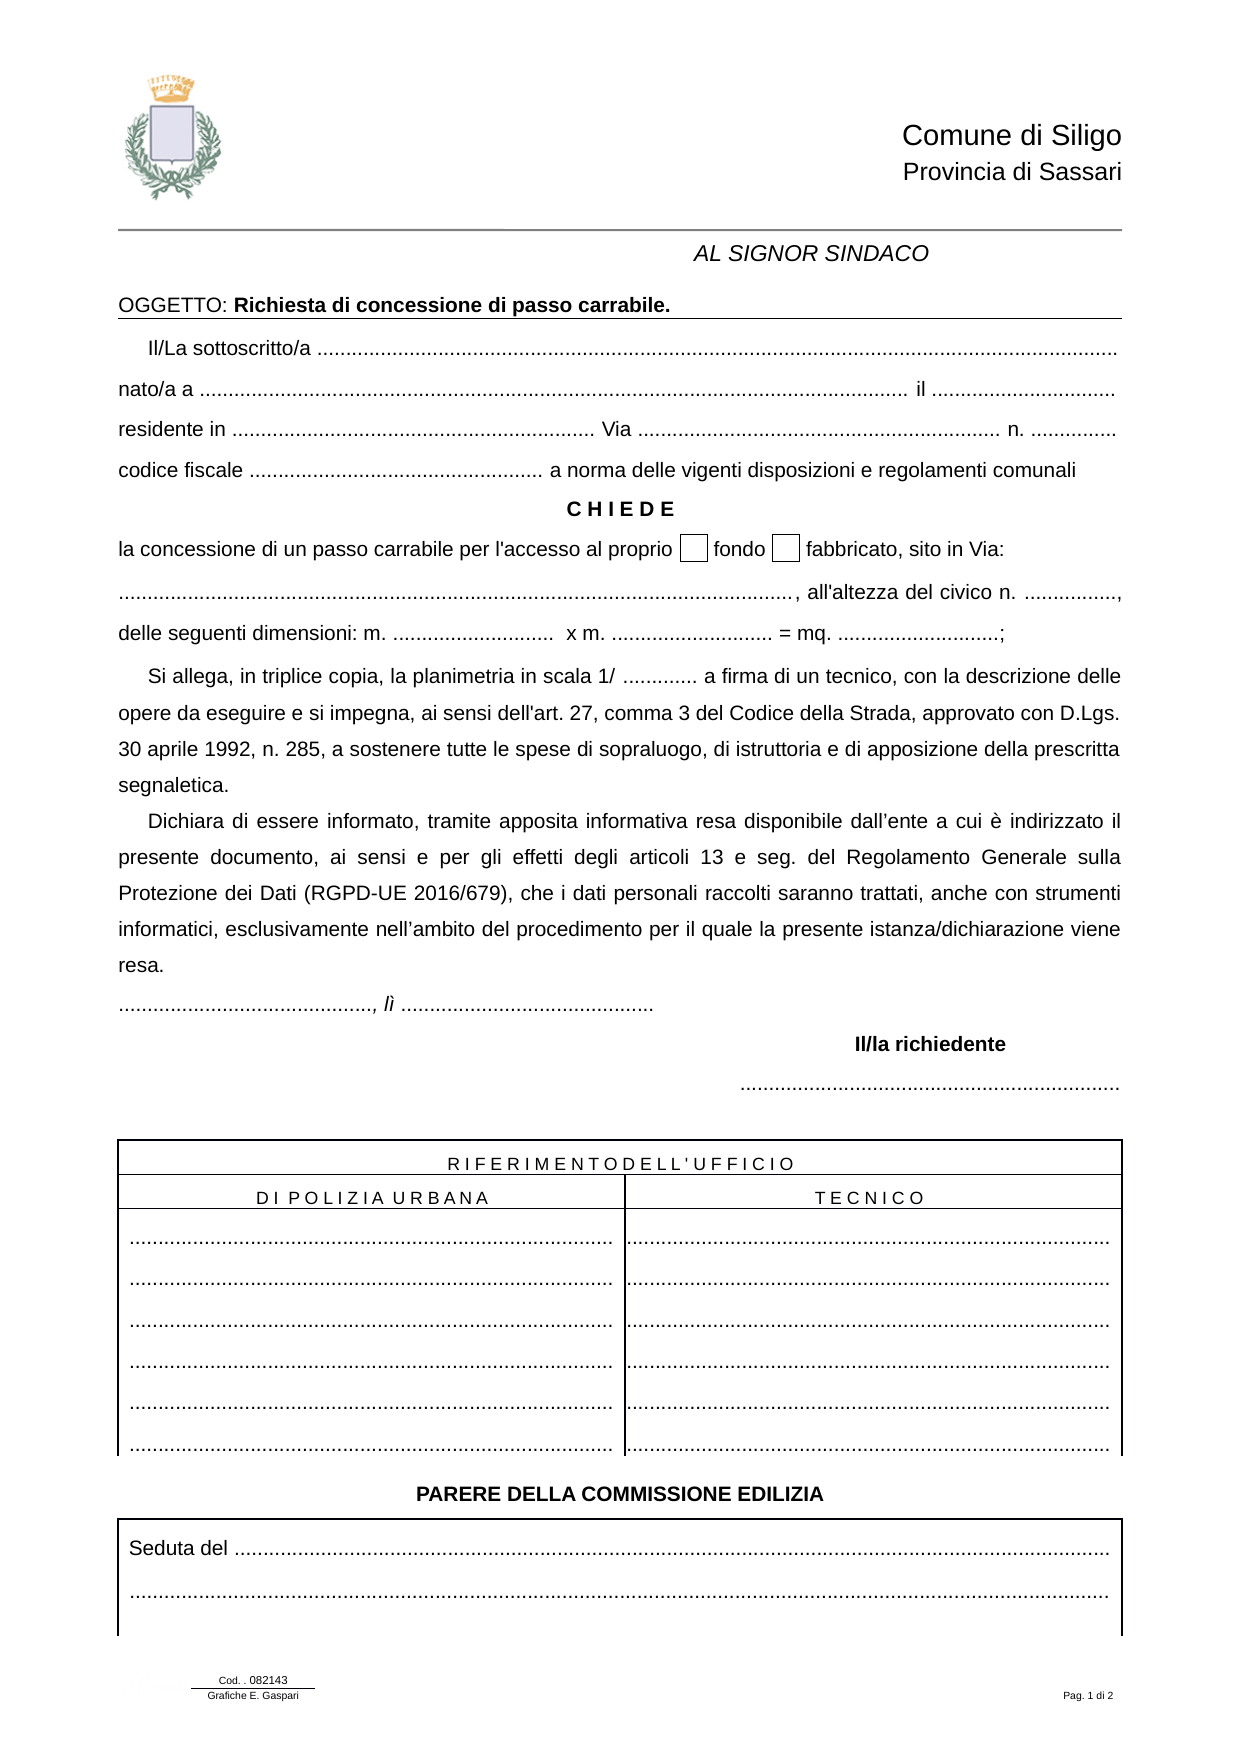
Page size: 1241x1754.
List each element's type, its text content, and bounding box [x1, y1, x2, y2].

table_cell .................................................................................... [119, 1291, 624, 1332]
table_cell .................................................................................... [626, 1291, 1121, 1332]
table_cell .................................................................................... [119, 1415, 624, 1456]
table_cell .................................................................................... [626, 1374, 1121, 1415]
picture [122, 72, 224, 203]
text OGGETTO: Richiesta di concessione di passo carrabile. [118, 292, 1122, 318]
subtitle C H I E D E [118, 497, 1122, 521]
table_cell .................................................................................... [119, 1374, 624, 1415]
table_cell D I P O L I Z I A U R B A N A [119, 1175, 624, 1208]
text ............................................, lì ............................................ [118, 988, 1122, 1017]
table_cell .................................................................................... [626, 1415, 1121, 1456]
text Provincia di Sassari [224, 157, 1122, 185]
table_header Seduta del ........................................................................................................................................................ .......................................................................................................................................................................... [119, 1520, 1121, 1636]
table_cell .................................................................................... [119, 1333, 624, 1374]
table_cell .................................................................................... [119, 1209, 624, 1250]
text Si allega, in triplice copia, la planimetria in scala 1/ ............. a firma di un tecnico, con la descrizione delle opere da eseguire e si impegna, ai sensi dell'art. 27, comma 3 del Codice della Strada, approvato con D.Lgs. 30 aprile 1992, n. 285, a sostenere tutte le spese di sopraluogo, di istruttoria e di apposizione della prescritta segnaletica. [118, 660, 1122, 797]
text Il/La sottoscritto/a ........................................................................................................................................... nato/a a ........................................................................................................................... il ................................ residente in ............................................................... Via ............................................................... n. ............... codice fiscale ................................................... a norma delle vigenti disposizioni e regolamenti comunali [118, 332, 1122, 483]
text AL SIGNOR SINDACO [694, 240, 1122, 266]
table_cell T E C N I C O [626, 1175, 1121, 1208]
table_cell .................................................................................... [119, 1250, 624, 1291]
text Il/la richiedente [738, 1032, 1122, 1056]
text Comune di Siligo [224, 118, 1122, 152]
text ....................................................................................................................., all'altezza del civico n. ................, delle seguenti dimensioni: m. ............................ x m. ............................ = mq. ............................; [118, 576, 1122, 646]
subtitle PARERE DELLA COMMISSIONE EDILIZIA [118, 1481, 1122, 1505]
table_cell .................................................................................... [626, 1333, 1121, 1374]
text .................................................................. [738, 1067, 1122, 1096]
table_header R I F E R I M E N T O D E L L ' U F F I C I O [119, 1141, 1121, 1174]
table_cell .................................................................................... [626, 1250, 1121, 1291]
text la concessione di un passo carrabile per l'accesso al proprio fondo fabbricato, sito in Via: [118, 533, 1122, 562]
text Dichiara di essere informato, tramite apposita informativa resa disponibile dall’ente a cui è indirizzato il presente documento, ai sensi e per gli effetti degli articoli 13 e seg. del Regolamento Generale sulla Protezione dei Dati (RGPD-UE 2016/679), che i dati personali raccolti saranno trattati, anche con strumenti informatici, esclusivamente nell’ambito del procedimento per il quale la presente istanza/dichiarazione viene resa. [118, 809, 1122, 976]
table_cell .................................................................................... [626, 1209, 1121, 1250]
